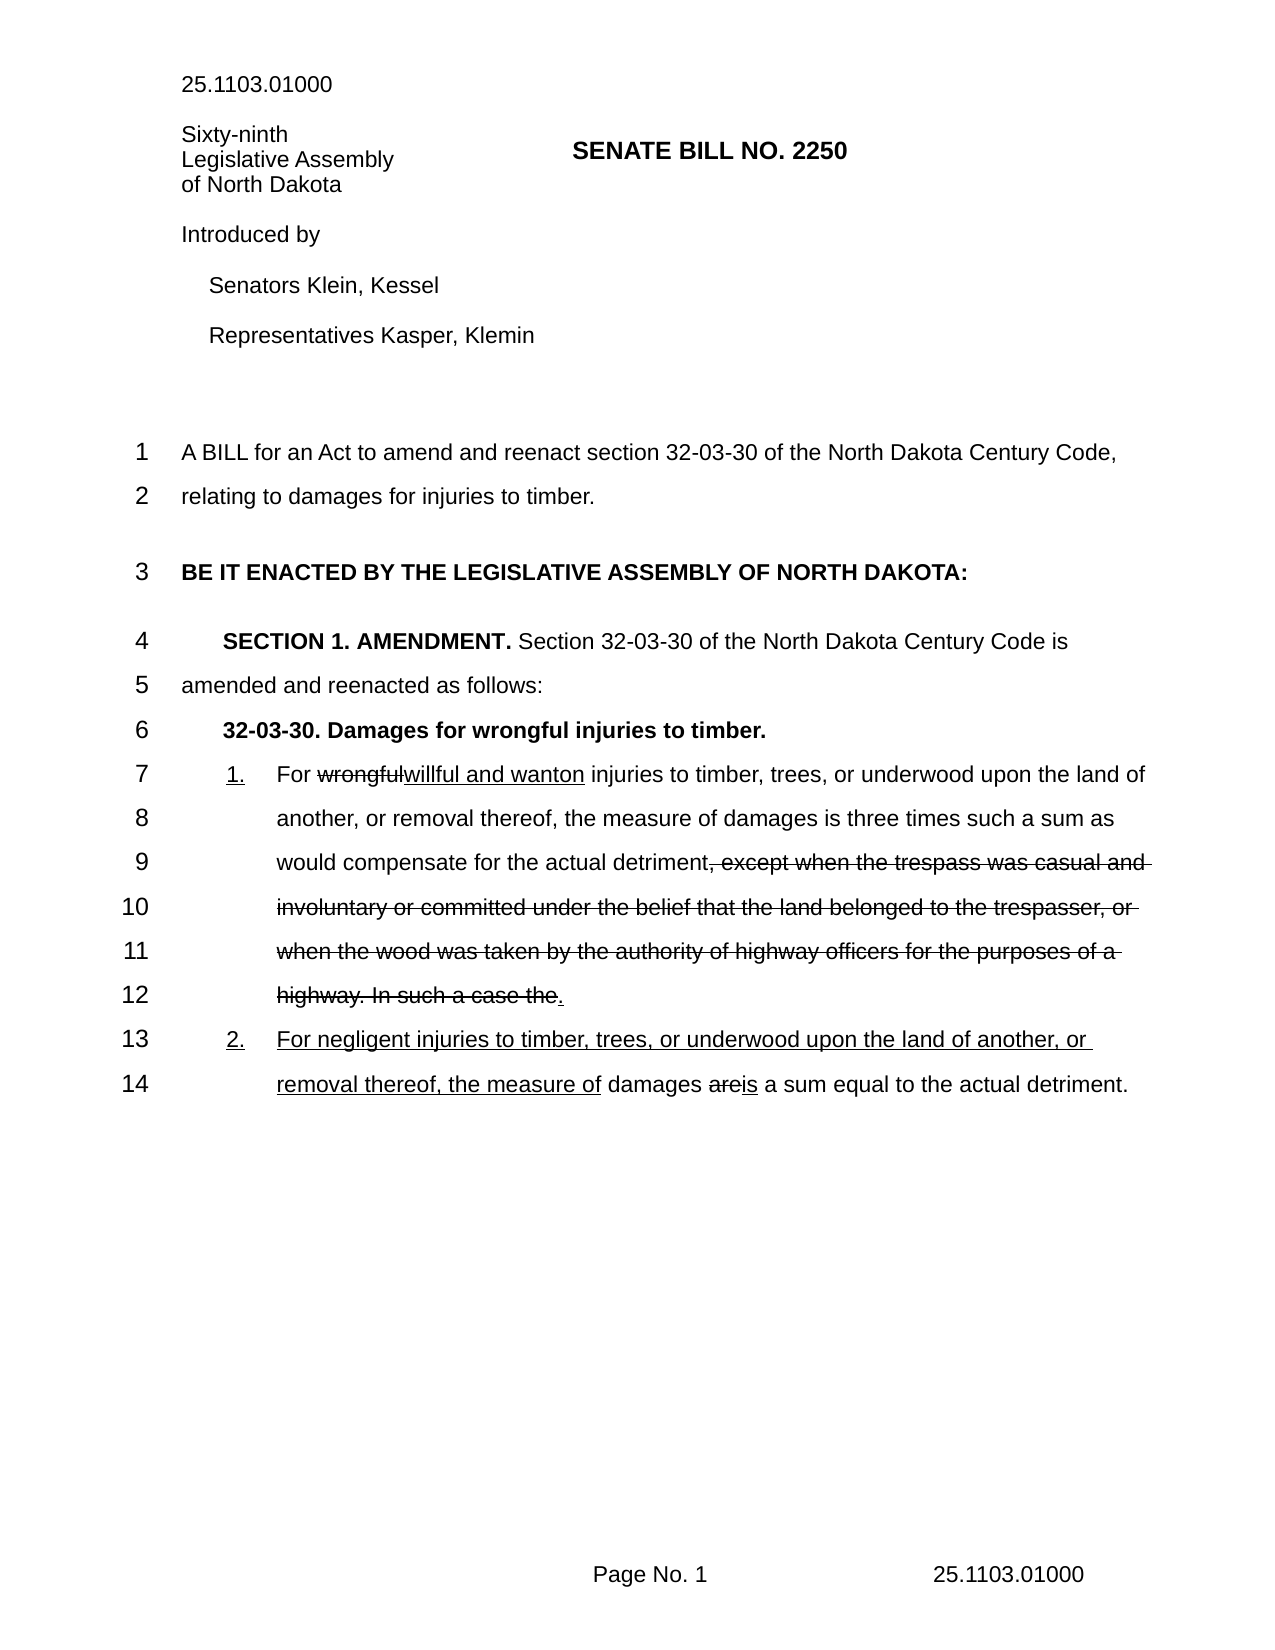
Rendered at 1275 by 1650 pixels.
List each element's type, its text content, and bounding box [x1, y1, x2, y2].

text . [181, 73, 1154, 133]
text BE IT ENACTED BY THE LEGISLATIVE ASSEMBLY OF NORTH DAKOTA: [181, 545, 1154, 589]
text 2. For negligent injuries to timber, trees, or underwood upon the land of another, or removal thereof, the measure of damages areis a sum equal to the actual detriment. [181, 1012, 1154, 1101]
text Legislative Assembly [181, 148, 1154, 173]
text Introduced by [181, 223, 1154, 248]
title BILL NO. [565, 136, 848, 165]
text SECTION 1. AMENDMENT. Section 32‑03‑30 of the North Dakota Century Code is amended and reenacted as follows: [181, 614, 1154, 703]
text of North Dakota [181, 173, 1154, 198]
subtitle 32‑03‑30. Damages for wrongful injuries to timber. [181, 703, 1154, 747]
text 1. For wrongfulwillful and wanton injuries to timber, trees, or underwood upon the land of another, or removal thereof, the measure of damages is three times such a sum as would compensate for the actual detriment, except when the trespass was casual and involuntary or committed under the belief that the land belonged to the trespasser, or when the wood was taken by the authority of highway officers for the purposes of a highway. In such a case the. [181, 747, 1154, 1012]
text Representatives Kasper, Klemin [208, 325, 1154, 348]
text Senators Klein, Kessel [208, 275, 1154, 298]
title A BILL for an Act to amend and reenact section 32‑03‑30 of the North Dakota Century Code, relating to damages for injuries to timber. [181, 425, 1154, 513]
